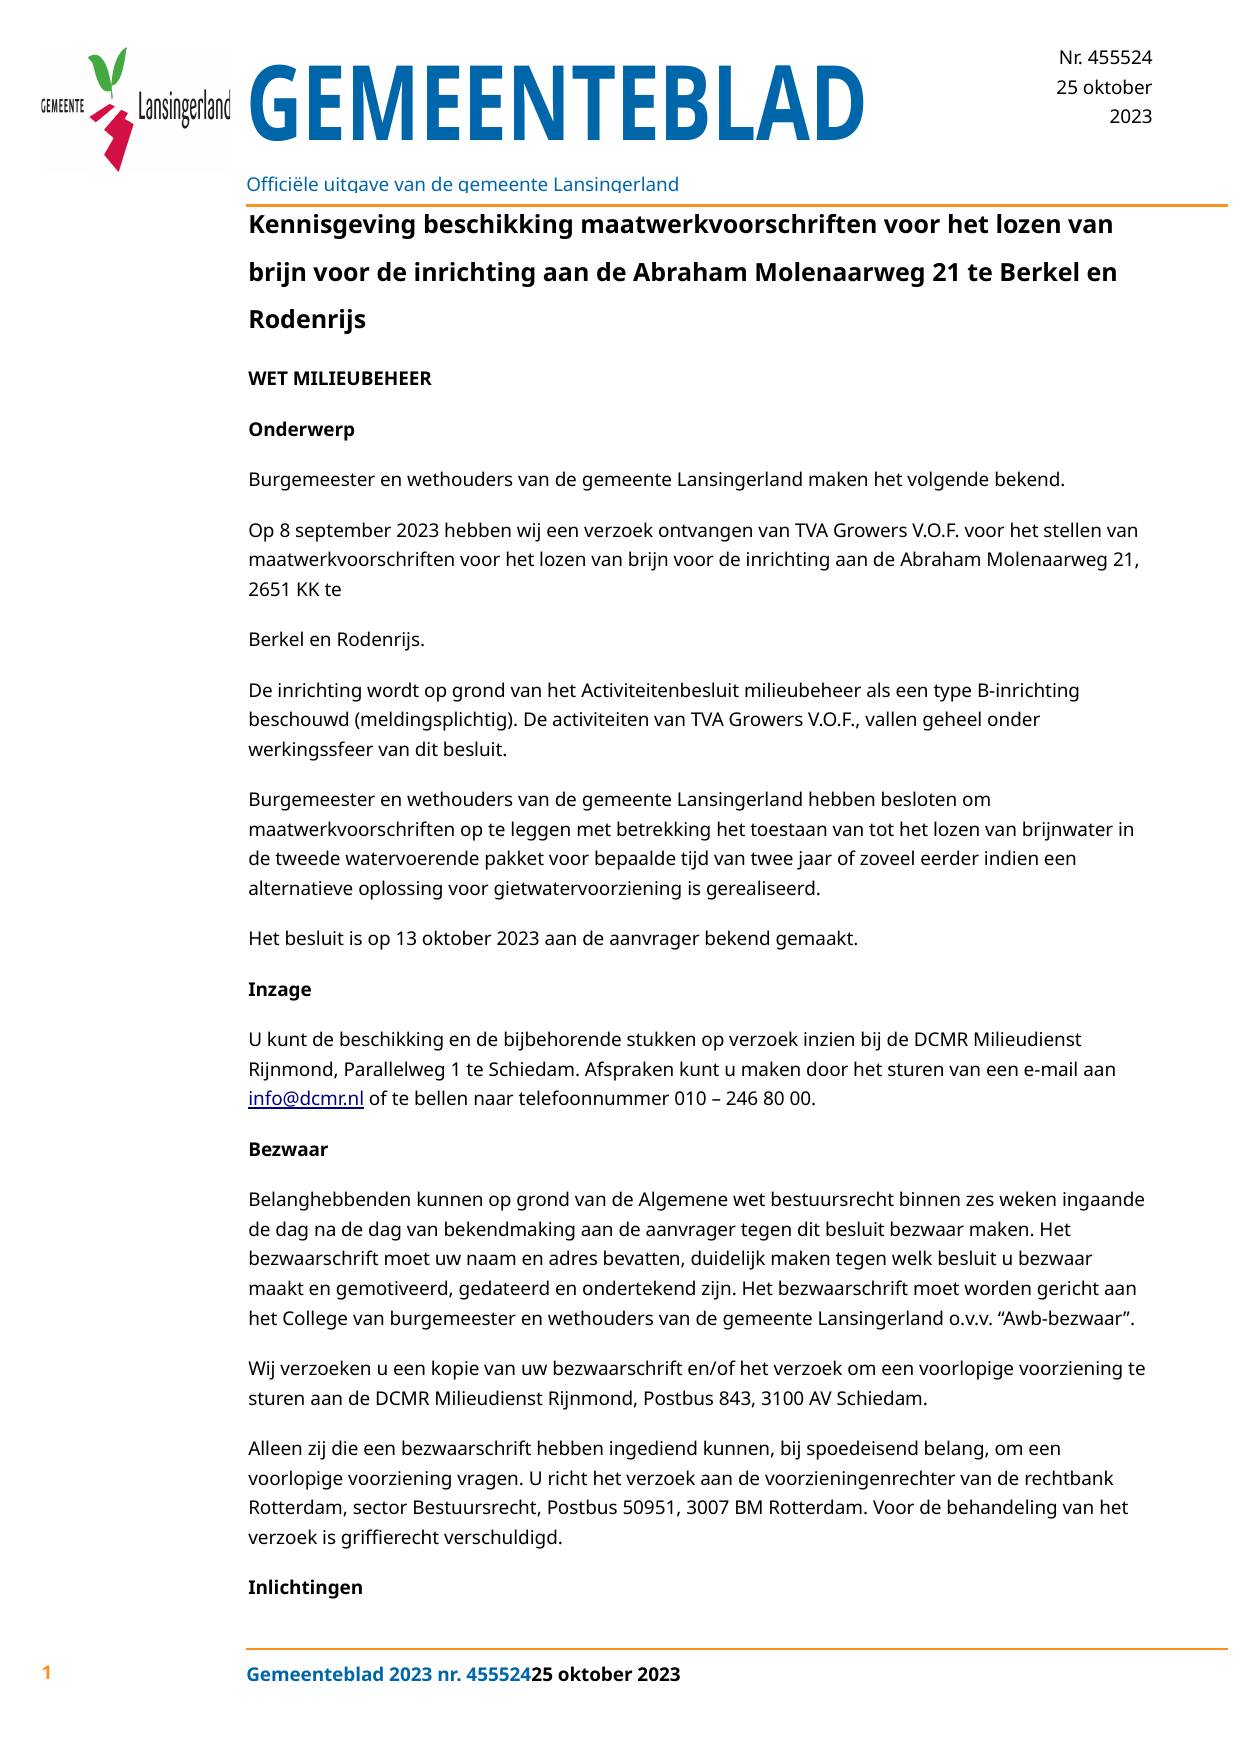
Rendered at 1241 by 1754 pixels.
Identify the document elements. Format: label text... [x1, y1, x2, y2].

text Burgemeester en wethouders van de gemeente Lansingerland hebben besloten om maatwerkvoorschriften op te leggen met betrekking het toestaan van tot het lozen van brijnwater in de tweede watervoerende pakket voor bepaalde tijd van twee jaar of zoveel eerder indien een alternatieve oplossing voor gietwatervoorziening is gerealiseerd. [248, 786, 1152, 901]
text WET MILIEUBEHEER [248, 366, 1152, 391]
text Burgemeester en wethouders van de gemeente Lansingerland maken het volgende bekend. [248, 466, 1152, 492]
text U kunt de beschikking en de bijbehorende stukken op verzoek inzien bij de DCMR Milieudienst Rijnmond, Parallelweg 1 te Schiedam. Afspraken kunt u maken door het sturen van een e-mail aan info@dcmr.nl of te bellen naar telefoonnummer 010 – 246 80 00. [248, 1026, 1152, 1111]
text Alleen zij die een bezwaarschrift hebben ingediend kunnen, bij spoedeisend belang, om een voorlopige voorziening vragen. U richt het verzoek aan de voorzieningenrechter van de rechtbank Rotterdam, sector Bestuursrecht, Postbus 50951, 3007 BM Rotterdam. Voor de behandeling van het verzoek is griffierecht verschuldigd. [248, 1435, 1152, 1549]
text Op 8 september 2023 hebben wij een verzoek ontvangen van TVA Growers V.O.F. voor het stellen van maatwerkvoorschriften voor het lozen van brijn voor de inrichting aan de Abraham Molenaarweg 21, 2651 KK te [248, 517, 1152, 602]
picture [41, 47, 231, 172]
text Onderwerp [248, 416, 1152, 442]
text Berkel en Rodenrijs. [248, 626, 1152, 652]
text Het besluit is op 13 oktober 2023 aan de aanvrager bekend gemaakt. [248, 926, 1152, 951]
text De inrichting wordt op grond van het Activiteitenbesluit milieubeheer als een type B-inrichting beschouwd (meldingsplichtig). De activiteiten van TVA Growers V.O.F., vallen geheel onder werkingssfeer van dit besluit. [248, 677, 1152, 762]
text Bezwaar [248, 1136, 1152, 1162]
text Inlichtingen [248, 1574, 1152, 1600]
text Inzage [248, 976, 1152, 1002]
text Belanghebbenden kunnen op grond van de Algemene wet bestuursrecht binnen zes weken ingaande de dag na de dag van bekendmaking aan de aanvrager tegen dit besluit bezwaar maken. Het bezwaarschrift moet uw naam en adres bevatten, duidelijk maken tegen welk besluit u bezwaar maakt en gemotiveerd, gedateerd en ondertekend zijn. Het bezwaarschrift moet worden gericht aan het College van burgemeester en wethouders van de gemeente Lansingerland o.v.v. “Awb-bezwaar”. [248, 1186, 1152, 1330]
text Kennisgeving beschikking maatwerkvoorschriften voor het lozen van brijn voor de inrichting aan de Abraham Molenaarweg 21 te Berkel en Rodenrijs [248, 207, 1152, 336]
text Wij verzoeken u een kopie van uw bezwaarschrift en/of het verzoek om een voorlopige voorziening te sturen aan de DCMR Milieudienst Rijnmond, Postbus 843, 3100 AV Schiedam. [248, 1355, 1152, 1410]
